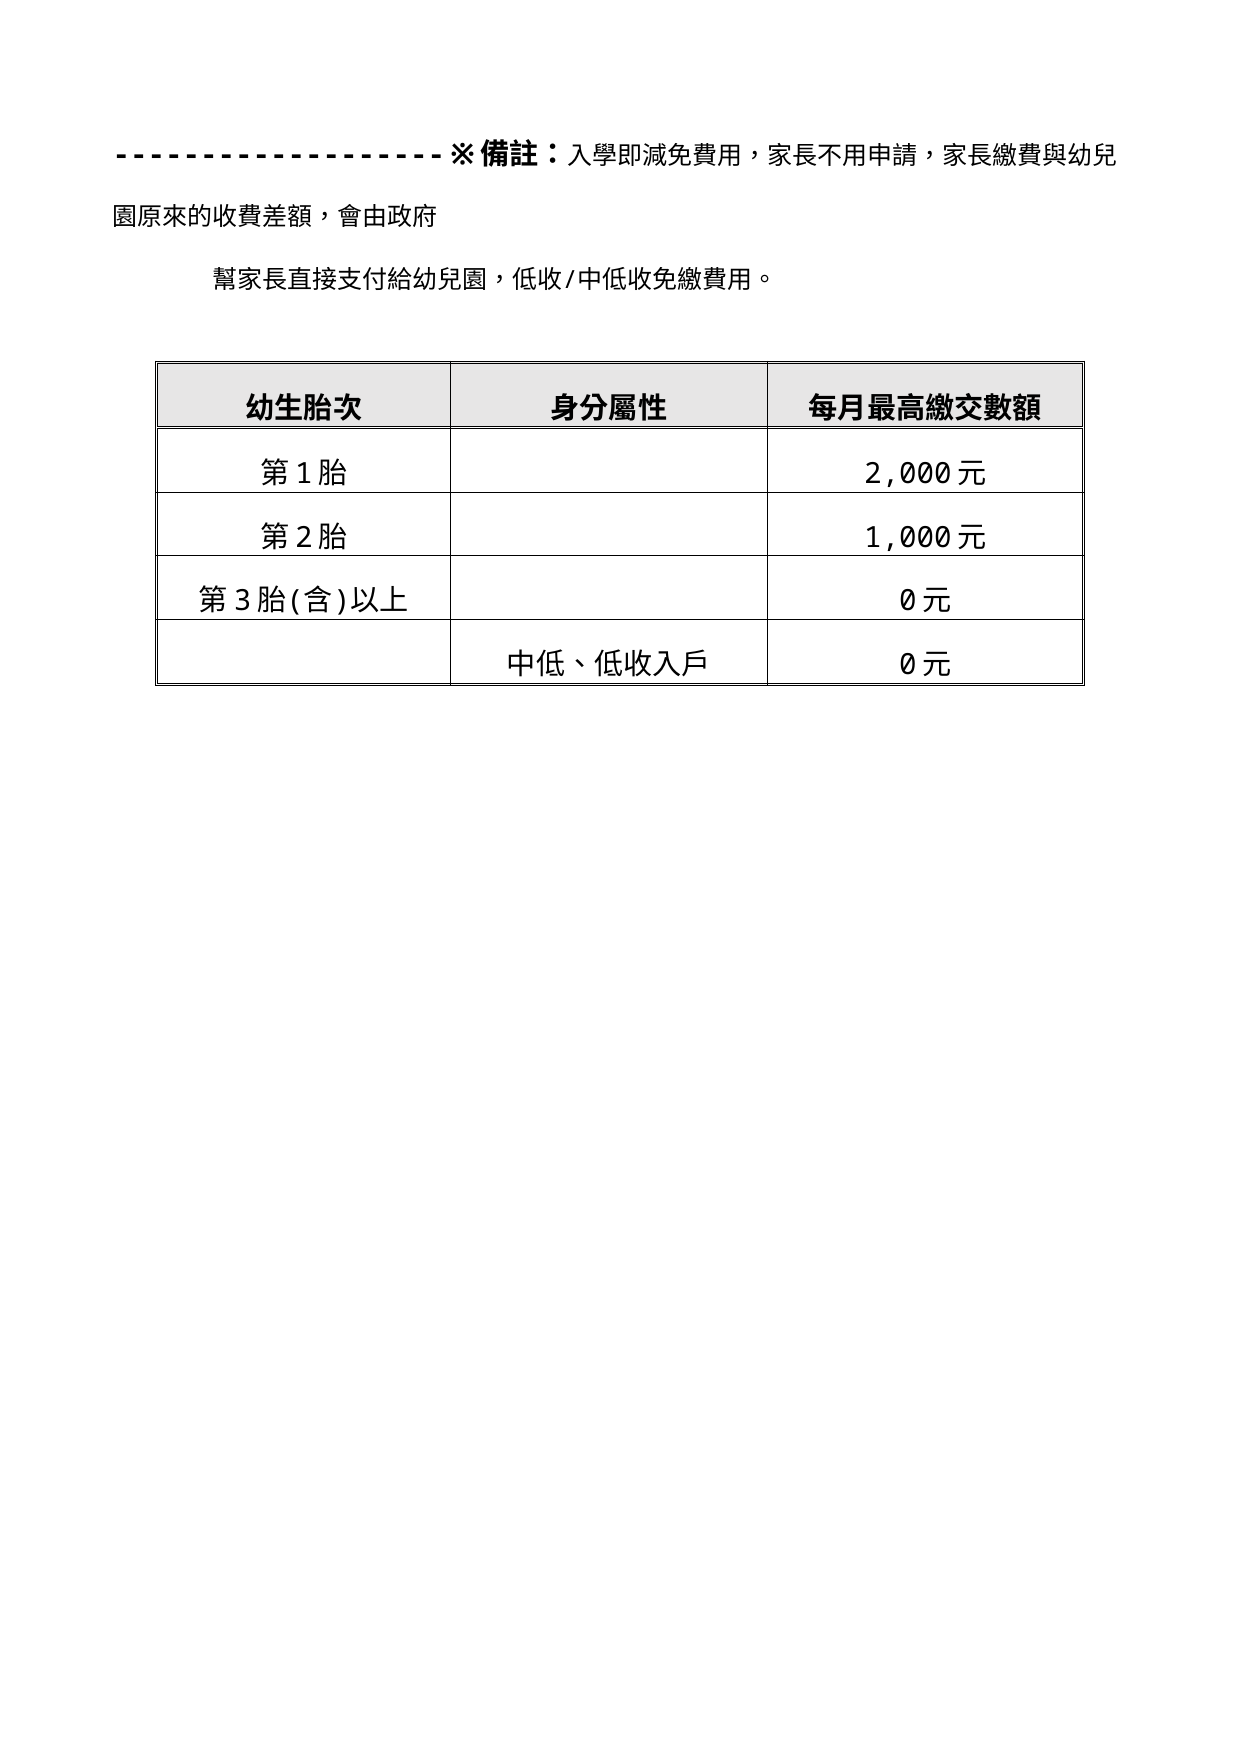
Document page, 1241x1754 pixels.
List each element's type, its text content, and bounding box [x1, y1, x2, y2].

table_cell 2,000元 [768, 429, 1082, 492]
table_cell 第3胎(含)以上 [158, 556, 450, 619]
text 幫家長直接支付給幼兒園，低收/中低收免繳費用。 [112, 236, 1128, 298]
table_cell [451, 429, 767, 492]
table_header 身分屬性 [451, 364, 767, 426]
table_cell 第2胎 [158, 493, 450, 555]
table_cell [451, 493, 767, 555]
text -------------------※備註：入學即減免費用，家長不用申請，家長繳費與幼兒園原來的收費差額，會由政府 [112, 111, 1128, 236]
table_cell 1,000元 [768, 493, 1082, 555]
table_header 每月最高繳交數額 [768, 364, 1082, 426]
table_header 幼生胎次 [158, 364, 450, 426]
table_cell 0元 [768, 556, 1082, 619]
table_cell [451, 556, 767, 619]
table_cell 中低、低收入戶 [451, 620, 767, 682]
table_cell 0元 [768, 620, 1082, 682]
table_cell 第1胎 [158, 429, 450, 492]
table_cell [158, 620, 450, 682]
